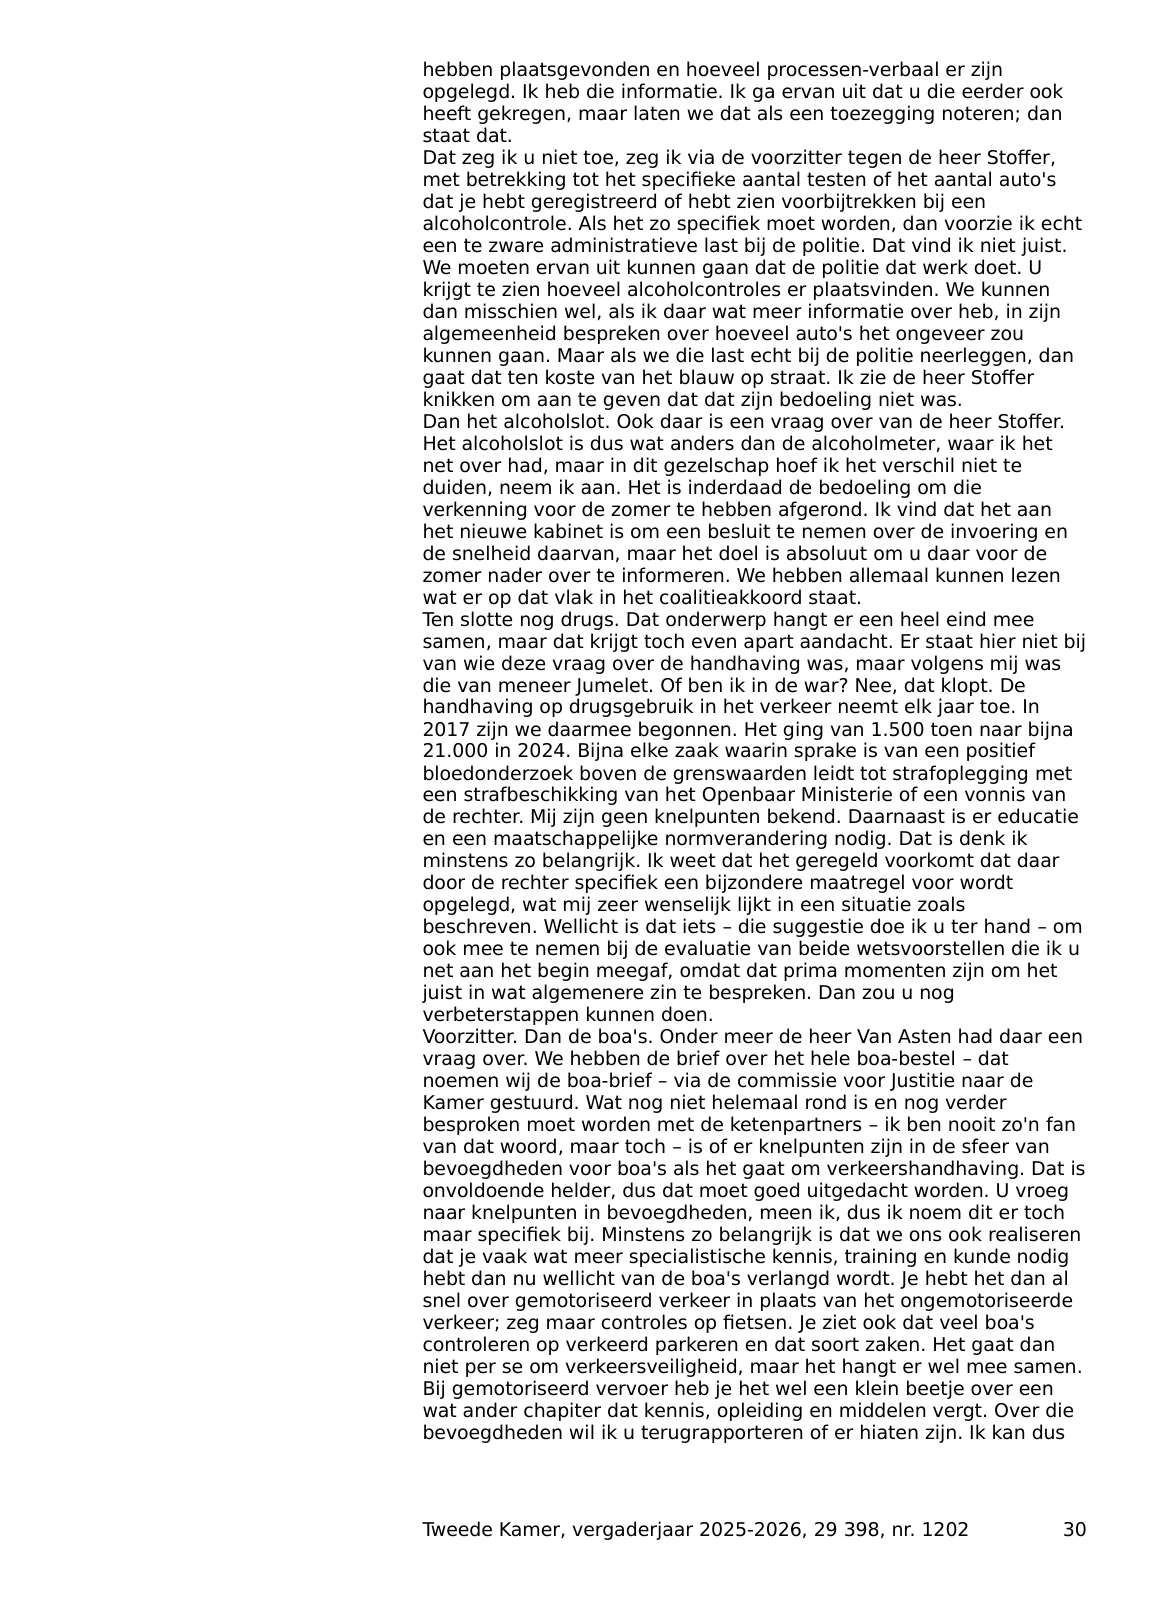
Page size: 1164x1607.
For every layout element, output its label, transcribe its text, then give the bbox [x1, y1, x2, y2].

text Dat zeg ik u niet toe, zeg ik via de voorzitter tegen de heer Stoffer, met betrekking tot het specifieke aantal testen of het aantal auto's dat je hebt geregistreerd of hebt zien voorbijtrekken bij een alcoholcontrole. Als het zo specifiek moet worden, dan voorzie ik echt een te zware administratieve last bij de politie. Dat vind ik niet juist. We moeten ervan uit kunnen gaan dat de politie dat werk doet. U krijgt te zien hoeveel alcoholcontroles er plaatsvinden. We kunnen dan misschien wel, als ik daar wat meer informatie over heb, in zijn algemeenheid bespreken over hoeveel auto's het ongeveer zou kunnen gaan. Maar als we die last echt bij de politie neerleggen, dan gaat dat ten koste van het blauw op straat. Ik zie de heer Stoffer knikken om aan te geven dat dat zijn bedoeling niet was. [422, 147, 1087, 411]
text Ten slotte nog drugs. Dat onderwerp hangt er een heel eind mee samen, maar dat krijgt toch even apart aandacht. Er staat hier niet bij van wie deze vraag over de handhaving was, maar volgens mij was die van meneer Jumelet. Of ben ik in de war? Nee, dat klopt. De handhaving op drugsgebruik in het verkeer neemt elk jaar toe. In 2017 zijn we daarmee begonnen. Het ging van 1.500 toen naar bijna 21.000 in 2024. Bijna elke zaak waarin sprake is van een positief bloedonderzoek boven de grenswaarden leidt tot strafoplegging met een strafbeschikking van het Openbaar Ministerie of een vonnis van de rechter. Mij zijn geen knelpunten bekend. Daarnaast is er educatie en een maatschappelijke normverandering nodig. Dat is denk ik minstens zo belangrijk. Ik weet dat het geregeld voorkomt dat daar door de rechter specifiek een bijzondere maatregel voor wordt opgelegd, wat mij zeer wenselijk lijkt in een situatie zoals beschreven. Wellicht is dat iets – die suggestie doe ik u ter hand – om ook mee te nemen bij de evaluatie van beide wetsvoorstellen die ik u net aan het begin meegaf, omdat dat prima momenten zijn om het juist in wat algemenere zin te bespreken. Dan zou u nog verbeterstappen kunnen doen. [422, 608, 1087, 1026]
text Dan het alcoholslot. Ook daar is een vraag over van de heer Stoffer. Het alcoholslot is dus wat anders dan de alcoholmeter, waar ik het net over had, maar in dit gezelschap hoef ik het verschil niet te duiden, neem ik aan. Het is inderdaad de bedoeling om die verkenning voor de zomer te hebben afgerond. Ik vind dat het aan het nieuwe kabinet is om een besluit te nemen over de invoering en de snelheid daarvan, maar het doel is absoluut om u daar voor de zomer nader over te informeren. We hebben allemaal kunnen lezen wat er op dat vlak in het coalitieakkoord staat. [422, 411, 1087, 608]
text hebben plaatsgevonden en hoeveel processen-verbaal er zijn opgelegd. Ik heb die informatie. Ik ga ervan uit dat u die eerder ook heeft gekregen, maar laten we dat als een toezegging noteren; dan staat dat. [422, 59, 1087, 147]
text Voorzitter. Dan de boa's. Onder meer de heer Van Asten had daar een vraag over. We hebben de brief over het hele boa-bestel – dat noemen wij de boa-brief – via de commissie voor Justitie naar de Kamer gestuurd. Wat nog niet helemaal rond is en nog verder besproken moet worden met de ketenpartners – ik ben nooit zo'n fan van dat woord, maar toch – is of er knelpunten zijn in de sfeer van bevoegdheden voor boa's als het gaat om verkeershandhaving. Dat is onvoldoende helder, dus dat moet goed uitgedacht worden. U vroeg naar knelpunten in bevoegdheden, meen ik, dus ik noem dit er toch maar specifiek bij. Minstens zo belangrijk is dat we ons ook realiseren dat je vaak wat meer specialistische kennis, training en kunde nodig hebt dan nu wellicht van de boa's verlangd wordt. Je hebt het dan al snel over gemotoriseerd verkeer in plaats van het ongemotoriseerde verkeer; zeg maar controles op fietsen. Je ziet ook dat veel boa's controleren op verkeerd parkeren en dat soort zaken. Het gaat dan niet per se om verkeersveiligheid, maar het hangt er wel mee samen. Bij gemotoriseerd vervoer heb je het wel een klein beetje over een wat ander chapiter dat kennis, opleiding en middelen vergt. Over die bevoegdheden wil ik u terugrapporteren of er hiaten zijn. Ik kan dus [422, 1026, 1087, 1444]
